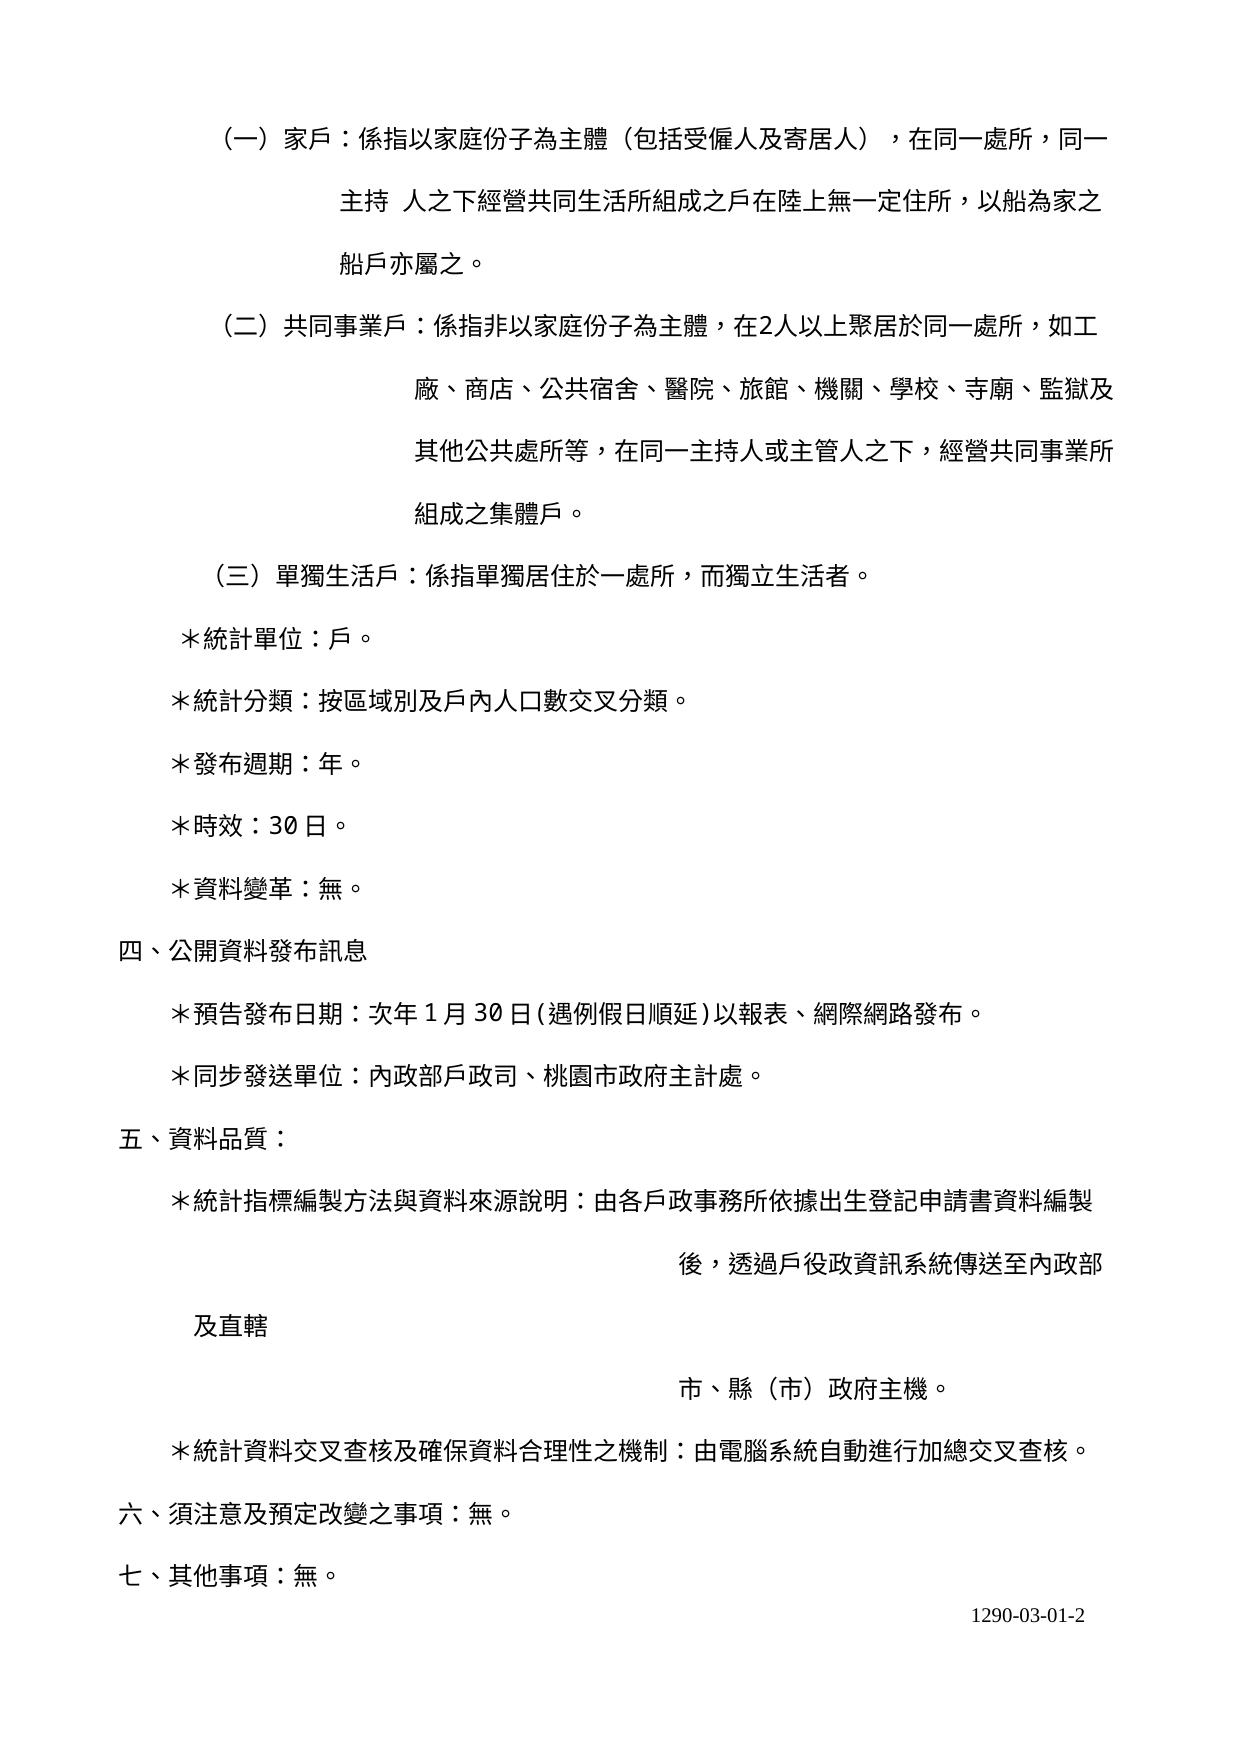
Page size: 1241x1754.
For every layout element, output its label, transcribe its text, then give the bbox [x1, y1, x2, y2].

text ＊統計單位：戶。 [118, 596, 1122, 658]
text ＊同步發送單位：內政部戶政司、桃園市政府主計處。 [168, 1033, 1122, 1096]
text ＊統計分類：按區域別及戶內人口數交叉分類。 [168, 658, 1122, 721]
text 六、須注意及預定改變之事項：無。 [118, 1471, 1122, 1533]
text ＊時效：30日。 [168, 783, 1122, 846]
text ＊發布週期：年。 [168, 721, 1122, 783]
text 五、資料品質： [118, 1096, 1122, 1158]
text ＊統計指標編製方法與資料來源說明：由各戶政事務所依據出生登記申請書資料編製 [168, 1158, 1122, 1221]
text 七、其他事項：無。 [118, 1533, 1122, 1596]
text 市、縣（市）政府主機。 [168, 1346, 1122, 1408]
text （一）家戶：係指以家庭份子為主體（包括受僱人及寄居人），在同一處所，同一主持 人之下經營共同生活所組成之戶在陸上無一定住所，以船為家之船戶亦屬之。 [118, 96, 1122, 283]
text ＊統計資料交叉查核及確保資料合理性之機制：由電腦系統自動進行加總交叉查核。 [168, 1408, 1122, 1471]
text 四、公開資料發布訊息 [118, 908, 1122, 971]
text （三）單獨生活戶：係指單獨居住於一處所，而獨立生活者。 [155, 533, 1122, 596]
text ＊預告發布日期：次年1月30日(遇例假日順延)以報表、網際網路發布。 [168, 971, 1122, 1033]
text 後，透過戶役政資訊系統傳送至內政部及直轄 [168, 1221, 1122, 1346]
text （二）共同事業戶：係指非以家庭份子為主體，在2人以上聚居於同一處所，如工廠、商店、公共宿舍、醫院、旅館、機關、學校、寺廟、監獄及其他公共處所等，在同一主持人或主管人之下，經營共同事業所組成之集體戶。 [118, 283, 1122, 533]
text ＊資料變革：無。 [168, 846, 1122, 908]
